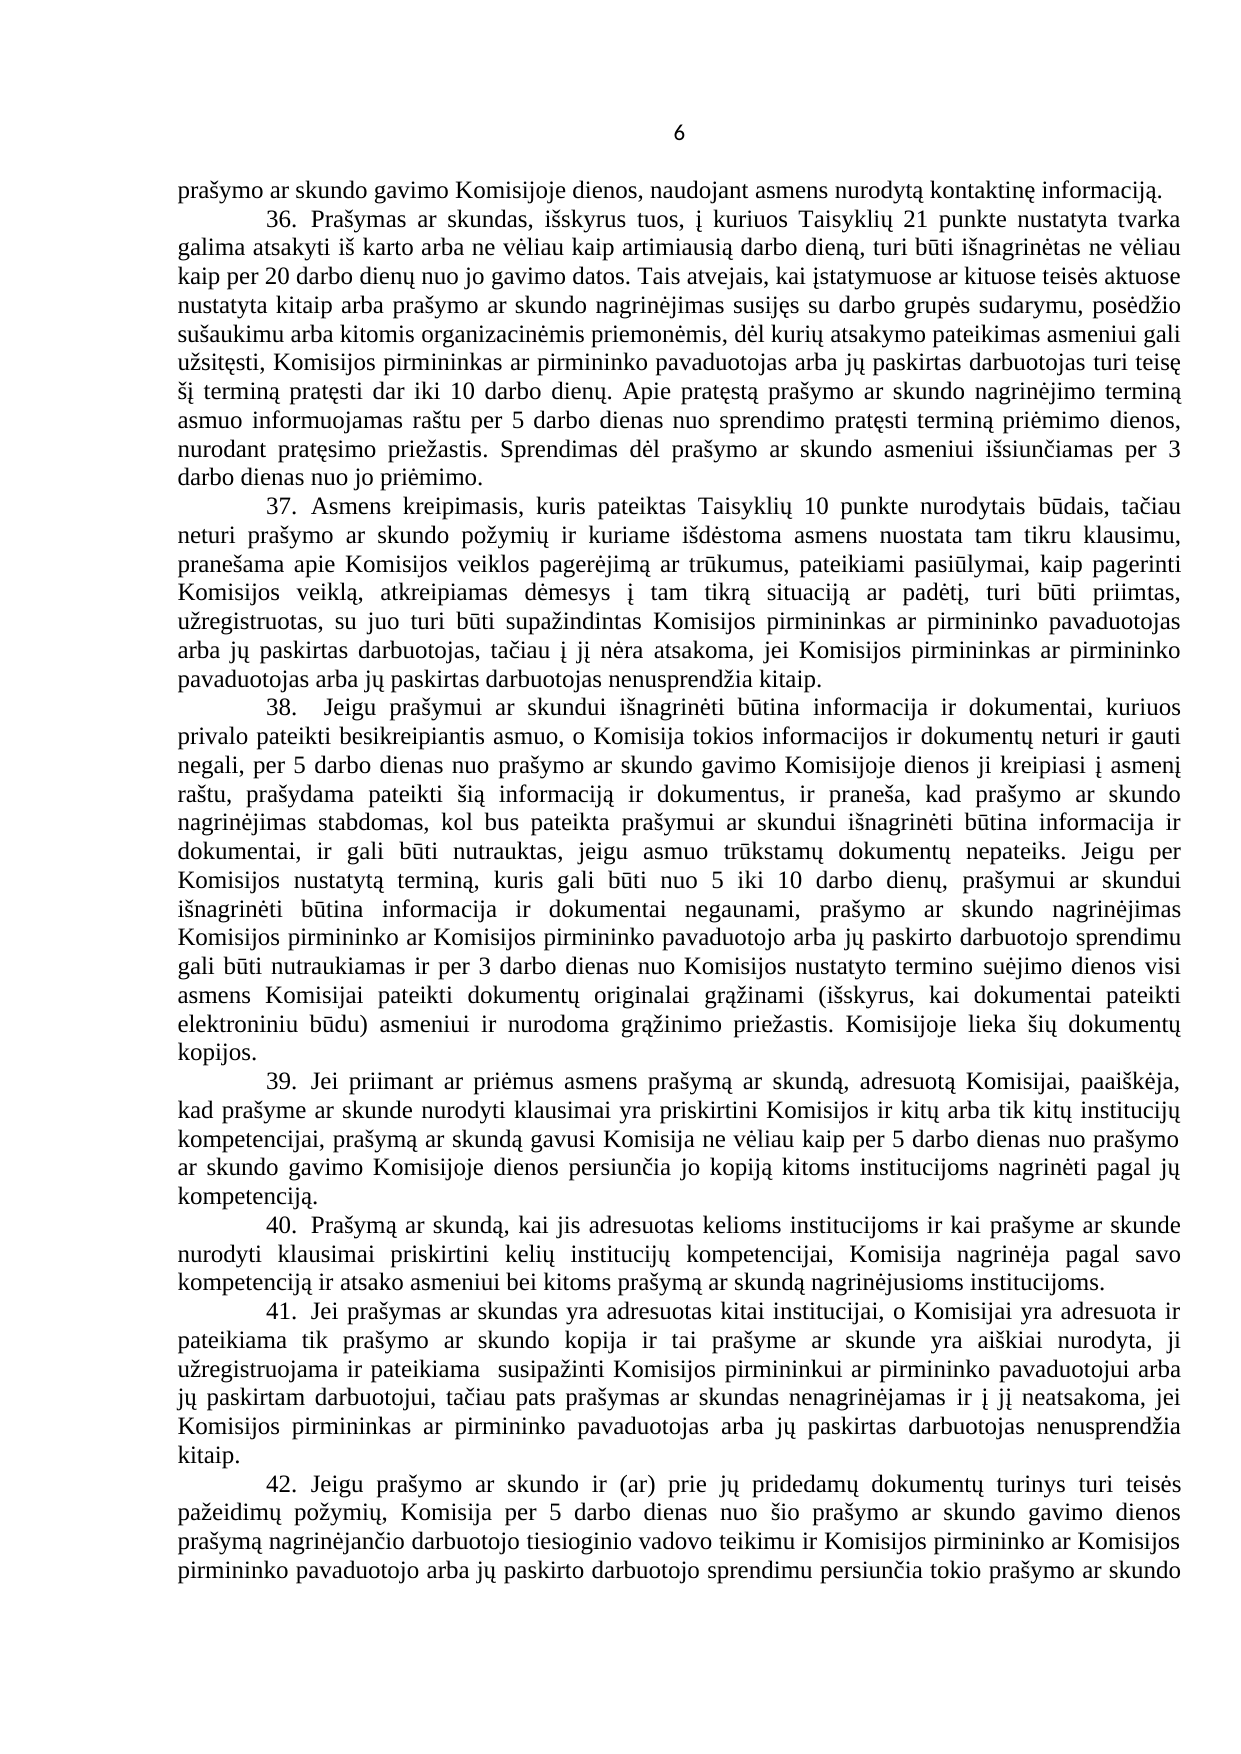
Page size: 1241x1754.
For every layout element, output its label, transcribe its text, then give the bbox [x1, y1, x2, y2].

text 41. Jei prašymas ar skundas yra adresuotas kitai institucijai, o Komisijai yra adresuota ir pateikiama tik prašymo ar skundo kopija ir tai prašyme ar skunde yra aiškiai nurodyta, ji užregistruojama ir pateikiama susipažinti Komisijos pirmininkui ar pirmininko pavaduotojui arba jų paskirtam darbuotojui, tačiau pats prašymas ar skundas nenagrinėjamas ir į jį neatsakoma, jei Komisijos pirmininkas ar pirmininko pavaduotojas arba jų paskirtas darbuotojas nenusprendžia kitaip. [177, 1296, 1181, 1469]
text 36. Prašymas ar skundas, išskyrus tuos, į kuriuos Taisyklių 21 punkte nustatyta tvarka galima atsakyti iš karto arba ne vėliau kaip artimiausią darbo dieną, turi būti išnagrinėtas ne vėliau kaip per 20 darbo dienų nuo jo gavimo datos. Tais atvejais, kai įstatymuose ar kituose teisės aktuose nustatyta kitaip arba prašymo ar skundo nagrinėjimas susijęs su darbo grupės sudarymu, posėdžio sušaukimu arba kitomis organizacinėmis priemonėmis, dėl kurių atsakymo pateikimas asmeniui gali užsitęsti, Komisijos pirmininkas ar pirmininko pavaduotojas arba jų paskirtas darbuotojas turi teisę šį terminą pratęsti dar iki 10 darbo dienų. Apie pratęstą prašymo ar skundo nagrinėjimo terminą asmuo informuojamas raštu per 5 darbo dienas nuo sprendimo pratęsti terminą priėmimo dienos, nurodant pratęsimo priežastis. Sprendimas dėl prašymo ar skundo asmeniui išsiunčiamas per 3 darbo dienas nuo jo priėmimo. [177, 204, 1181, 491]
text 42. Jeigu prašymo ar skundo ir (ar) prie jų pridedamų dokumentų turinys turi teisės pažeidimų požymių, Komisija per 5 darbo dienas nuo šio prašymo ar skundo gavimo dienos prašymą nagrinėjančio darbuotojo tiesioginio vadovo teikimu ir Komisijos pirmininko ar Komisijos pirmininko pavaduotojo arba jų paskirto darbuotojo sprendimu persiunčia tokio prašymo ar skundo [177, 1469, 1181, 1584]
text 38. Jeigu prašymui ar skundui išnagrinėti būtina informacija ir dokumentai, kuriuos privalo pateikti besikreipiantis asmuo, o Komisija tokios informacijos ir dokumentų neturi ir gauti negali, per 5 darbo dienas nuo prašymo ar skundo gavimo Komisijoje dienos ji kreipiasi į asmenį raštu, prašydama pateikti šią informaciją ir dokumentus, ir praneša, kad prašymo ar skundo nagrinėjimas stabdomas, kol bus pateikta prašymui ar skundui išnagrinėti būtina informacija ir dokumentai, ir gali būti nutrauktas, jeigu asmuo trūkstamų dokumentų nepateiks. Jeigu per Komisijos nustatytą terminą, kuris gali būti nuo 5 iki 10 darbo dienų, prašymui ar skundui išnagrinėti būtina informacija ir dokumentai negaunami, prašymo ar skundo nagrinėjimas Komisijos pirmininko ar Komisijos pirmininko pavaduotojo arba jų paskirto darbuotojo sprendimu gali būti nutraukiamas ir per 3 darbo dienas nuo Komisijos nustatyto termino suėjimo dienos visi asmens Komisijai pateikti dokumentų originalai grąžinami (išskyrus, kai dokumentai pateikti elektroniniu būdu) asmeniui ir nurodoma grąžinimo priežastis. Komisijoje lieka šių dokumentų kopijos. [177, 692, 1181, 1066]
text 37. Asmens kreipimasis, kuris pateiktas Taisyklių 10 punkte nurodytais būdais, tačiau neturi prašymo ar skundo požymių ir kuriame išdėstoma asmens nuostata tam tikru klausimu, pranešama apie Komisijos veiklos pagerėjimą ar trūkumus, pateikiami pasiūlymai, kaip pagerinti Komisijos veiklą, atkreipiamas dėmesys į tam tikrą situaciją ar padėtį, turi būti priimtas, užregistruotas, su juo turi būti supažindintas Komisijos pirmininkas ar pirmininko pavaduotojas arba jų paskirtas darbuotojas, tačiau į jį nėra atsakoma, jei Komisijos pirmininkas ar pirmininko pavaduotojas arba jų paskirtas darbuotojas nenusprendžia kitaip. [177, 491, 1181, 692]
text prašymo ar skundo gavimo Komisijoje dienos, naudojant asmens nurodytą kontaktinę informaciją. [177, 175, 1181, 204]
text 40. Prašymą ar skundą, kai jis adresuotas kelioms institucijoms ir kai prašyme ar skunde nurodyti klausimai priskirtini kelių institucijų kompetencijai, Komisija nagrinėja pagal savo kompetenciją ir atsako asmeniui bei kitoms prašymą ar skundą nagrinėjusioms institucijoms. [177, 1210, 1181, 1296]
text 39. Jei priimant ar priėmus asmens prašymą ar skundą, adresuotą Komisijai, paaiškėja, kad prašyme ar skunde nurodyti klausimai yra priskirtini Komisijos ir kitų arba tik kitų institucijų kompetencijai, prašymą ar skundą gavusi Komisija ne vėliau kaip per 5 darbo dienas nuo prašymo ar skundo gavimo Komisijoje dienos persiunčia jo kopiją kitoms institucijoms nagrinėti pagal jų kompetenciją. [177, 1066, 1181, 1210]
